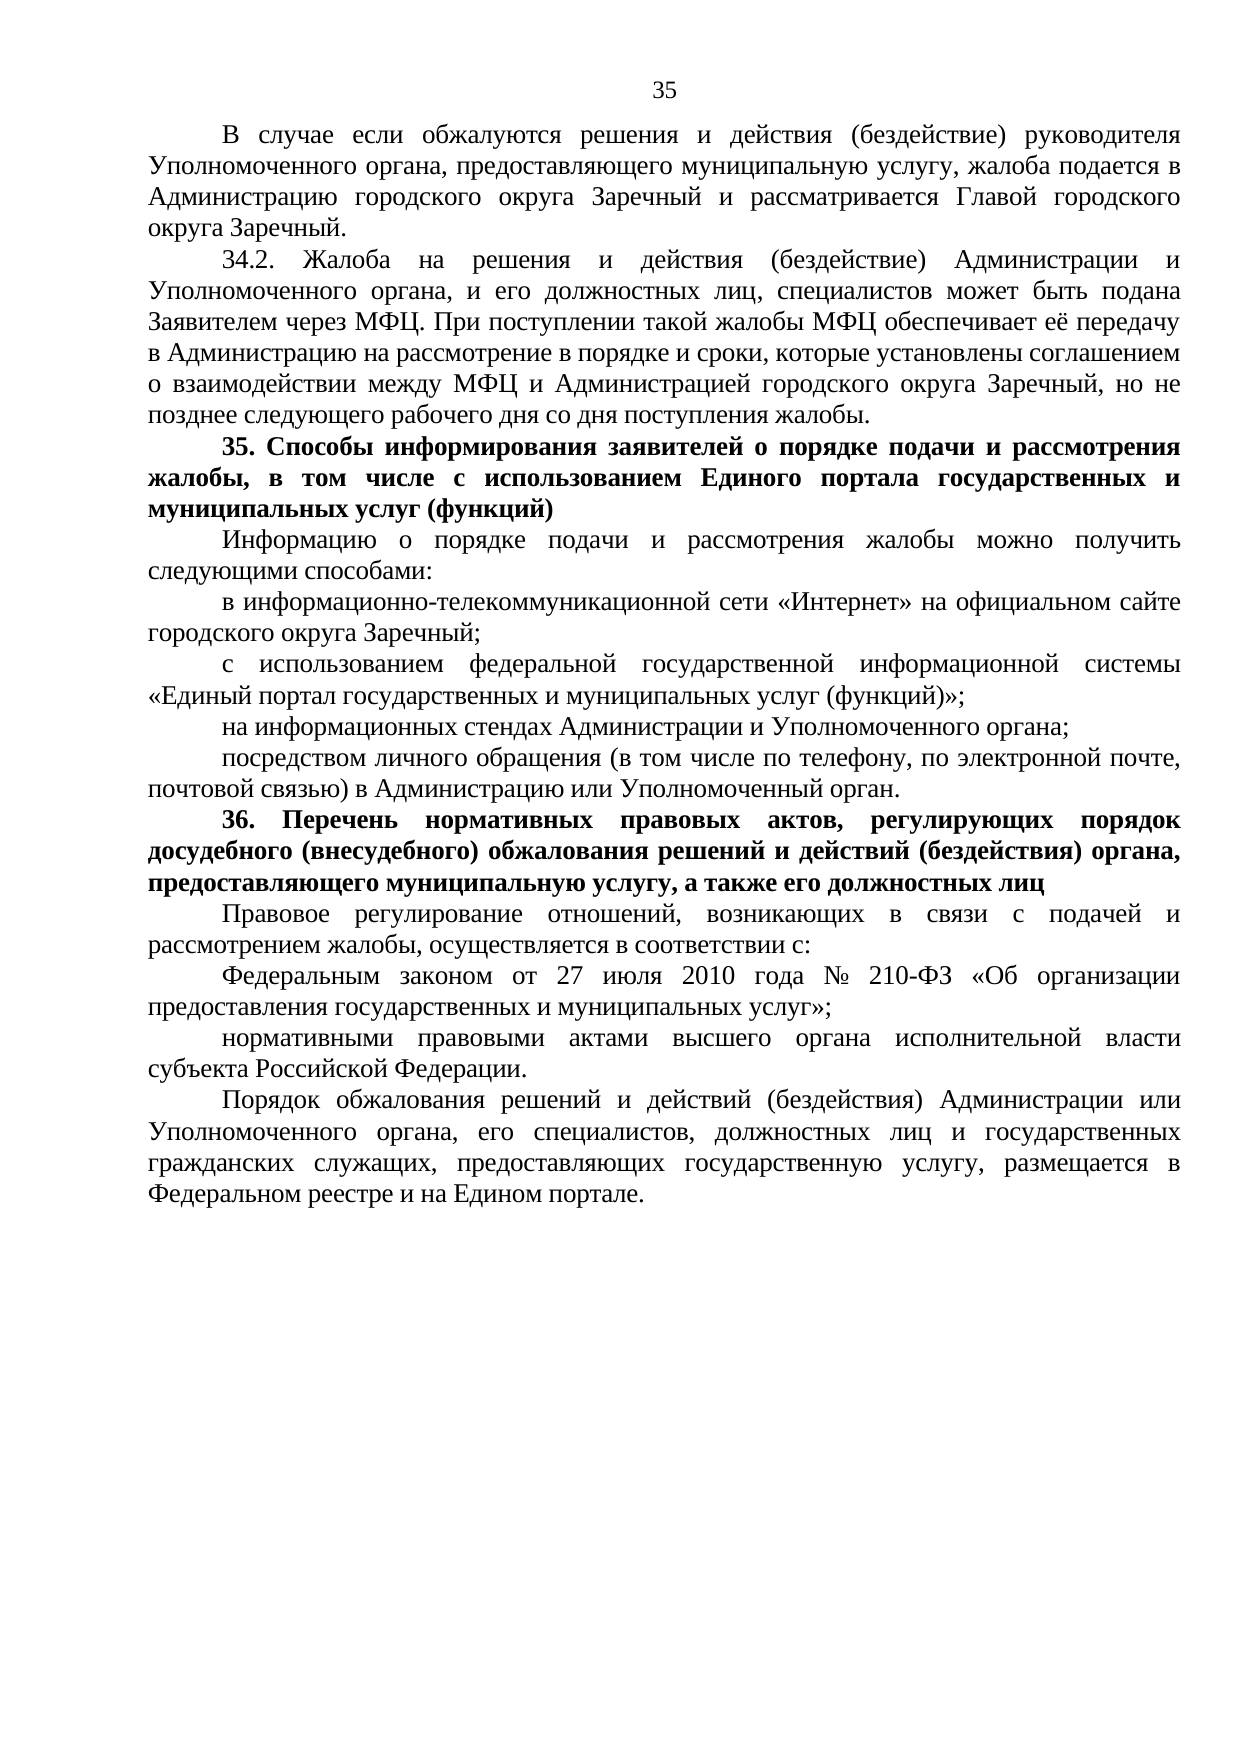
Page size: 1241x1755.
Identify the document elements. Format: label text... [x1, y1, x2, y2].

text Порядок обжалования решений и действий (бездействия) Администрации или Уполномоченного органа, его специалистов, должностных лиц и государственных гражданских служащих, предоставляющих государственную услугу, размещается в Федеральном реестре и на Едином портале. [148, 1084, 1181, 1208]
text Федеральным законом от 27 июля 2010 года № 210-ФЗ «Об организации предоставления государственных и муниципальных услуг»; [148, 959, 1181, 1021]
text посредством личного обращения (в том числе по телефону, по электронной почте, почтовой связью) в Администрацию или Уполномоченный орган. [148, 741, 1181, 803]
text 36. Перечень нормативных правовых актов, регулирующих порядок досудебного (внесудебного) обжалования решений и действий (бездействия) органа, предоставляющего муниципальную услугу, а также его должностных лиц [148, 803, 1181, 897]
text Правовое регулирование отношений, возникающих в связи с подачей и рассмотрением жалобы, осуществляется в соответствии с: [148, 897, 1181, 959]
text с использованием федеральной государственной информационной системы «Единый портал государственных и муниципальных услуг (функций)»; [148, 648, 1181, 710]
text 34.2. Жалоба на решения и действия (бездействие) Администрации и Уполномоченного органа, и его должностных лиц, специалистов может быть подана Заявителем через МФЦ. При поступлении такой жалобы МФЦ обеспечивает её передачу в Администрацию на рассмотрение в порядке и сроки, которые установлены соглашением о взаимодействии между МФЦ и Администрацией городского округа Заречный, но не позднее следующего рабочего дня со дня поступления жалобы. [148, 243, 1181, 429]
text В случае если обжалуются решения и действия (бездействие) руководителя Уполномоченного органа, предоставляющего муниципальную услугу, жалоба подается в Администрацию городского округа Заречный и рассматривается Главой городского округа Заречный. [148, 118, 1181, 243]
text Информацию о порядке подачи и рассмотрения жалобы можно получить следующими способами: [148, 523, 1181, 585]
text в информационно-телекоммуникационной сети «Интернет» на официальном сайте городского округа Заречный; [148, 585, 1181, 648]
text 35. Способы информирования заявителей о порядке подачи и рассмотрения жалобы, в том числе с использованием Единого портала государственных и муниципальных услуг (функций) [148, 429, 1181, 523]
text на информационных стендах Администрации и Уполномоченного органа; [148, 710, 1181, 741]
text нормативными правовыми актами высшего органа исполнительной власти субъекта Российской Федерации. [148, 1021, 1181, 1084]
